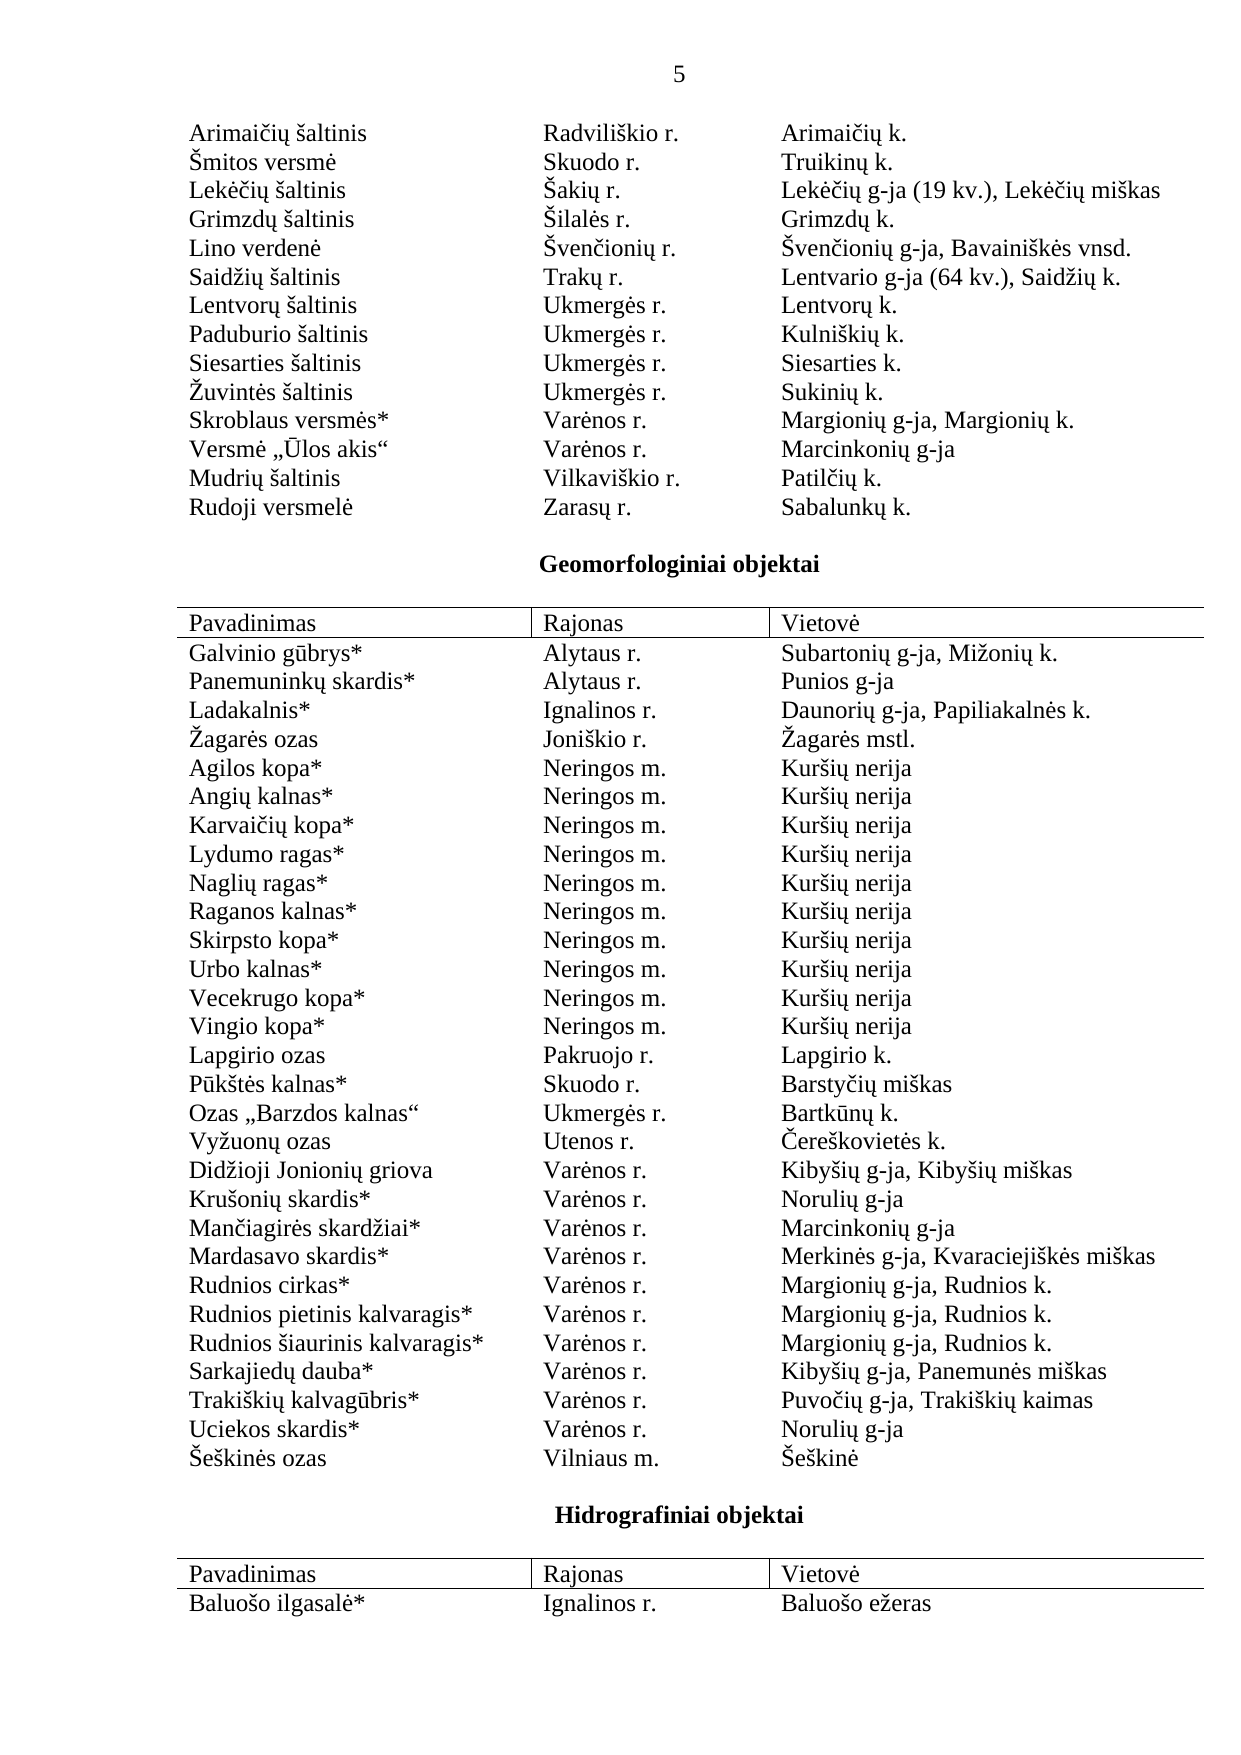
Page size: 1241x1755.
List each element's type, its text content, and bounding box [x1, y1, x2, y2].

table_cell Mardasavo skardis* [177, 1241, 532, 1270]
table_cell Ukmergės r. [532, 377, 769, 406]
table_cell Varėnos r. [532, 1385, 769, 1414]
table_cell Punios g-ja [770, 666, 1204, 695]
table_cell Baluošo ilgasalė* [177, 1589, 532, 1617]
table_cell Lapgirio ozas [177, 1040, 532, 1069]
table_cell Neringos m. [532, 1011, 769, 1040]
text Hidrografiniai objektai [177, 1500, 1181, 1529]
table_cell Siesarties k. [770, 348, 1204, 377]
table_cell Margionių g-ja, Rudnios k. [770, 1270, 1204, 1299]
table_cell Lentvorų šaltinis [177, 291, 532, 319]
table_cell Neringos m. [532, 868, 769, 896]
table_cell Lekėčių šaltinis [177, 176, 532, 204]
text Geomorfologiniai objektai [177, 549, 1181, 578]
table_cell Sarkajiedų dauba* [177, 1356, 532, 1385]
table_cell Krušonių skardis* [177, 1184, 532, 1213]
table_cell Patilčių k. [770, 463, 1204, 492]
table_cell Skuodo r. [532, 1069, 769, 1098]
table_cell Ignalinos r. [532, 695, 769, 724]
table_cell Paduburio šaltinis [177, 319, 532, 348]
table_cell Versmė „Ūlos akis“ [177, 434, 532, 463]
table_cell Čereškovietės k. [770, 1126, 1204, 1155]
table_cell Neringos m. [532, 839, 769, 868]
table_cell Zarasų r. [532, 492, 769, 521]
table_cell Neringos m. [532, 781, 769, 810]
table_cell Skroblaus versmės* [177, 406, 532, 434]
table_cell Švenčionių g-ja, Bavainiškės vnsd. [770, 233, 1204, 262]
table_cell Radviliškio r. [532, 118, 769, 147]
table_cell Marcinkonių g-ja [770, 434, 1204, 463]
table_cell Pūkštės kalnas* [177, 1069, 532, 1098]
table_cell Šilalės r. [532, 204, 769, 233]
table_cell Bartkūnų k. [770, 1098, 1204, 1126]
table_cell Ukmergės r. [532, 1098, 769, 1126]
table_cell Neringos m. [532, 753, 769, 781]
table_cell Šmitos versmė [177, 147, 532, 176]
table_cell Mudrių šaltinis [177, 463, 532, 492]
table_cell Ukmergės r. [532, 291, 769, 319]
table_cell Neringos m. [532, 954, 769, 983]
table_cell Alytaus r. [532, 638, 769, 666]
table_cell Kuršių nerija [770, 925, 1204, 954]
table_cell Baluošo ežeras [770, 1589, 1204, 1617]
table_cell Norulių g-ja [770, 1184, 1204, 1213]
table_cell Kuršių nerija [770, 868, 1204, 896]
table_cell Daunorių g-ja, Papiliakalnės k. [770, 695, 1204, 724]
table_cell Žuvintės šaltinis [177, 377, 532, 406]
table_cell Kuršių nerija [770, 781, 1204, 810]
table_header Rajonas [532, 608, 769, 637]
table_cell Truikinų k. [770, 147, 1204, 176]
table_cell Neringos m. [532, 925, 769, 954]
table_cell Vilkaviškio r. [532, 463, 769, 492]
table_cell Trakų r. [532, 262, 769, 291]
table_cell Rudnios pietinis kalvaragis* [177, 1299, 532, 1328]
table_cell Kuršių nerija [770, 810, 1204, 839]
table_cell Varėnos r. [532, 1155, 769, 1184]
table_cell Kibyšių g-ja, Kibyšių miškas [770, 1155, 1204, 1184]
table_cell Lapgirio k. [770, 1040, 1204, 1069]
table_cell Kuršių nerija [770, 839, 1204, 868]
table_cell Šeškinės ozas [177, 1443, 532, 1471]
table_cell Raganos kalnas* [177, 896, 532, 925]
table_cell Skirpsto kopa* [177, 925, 532, 954]
table_cell Rudnios cirkas* [177, 1270, 532, 1299]
table_header Vietovė [770, 608, 1204, 637]
table_cell Sukinių k. [770, 377, 1204, 406]
table_header Pavadinimas [177, 608, 531, 637]
table_cell Mančiagirės skardžiai* [177, 1213, 532, 1241]
table_cell Urbo kalnas* [177, 954, 532, 983]
table_cell Siesarties šaltinis [177, 348, 532, 377]
table_cell Kuršių nerija [770, 753, 1204, 781]
table_cell Varėnos r. [532, 1241, 769, 1270]
table_cell Varėnos r. [532, 1356, 769, 1385]
table_cell Angių kalnas* [177, 781, 532, 810]
table_header Pavadinimas [177, 1559, 531, 1587]
table_cell Pakruojo r. [532, 1040, 769, 1069]
table_cell Šeškinė [770, 1443, 1204, 1471]
table_cell Margionių g-ja, Rudnios k. [770, 1299, 1204, 1328]
table_cell Arimaičių šaltinis [177, 118, 532, 147]
table_cell Marcinkonių g-ja [770, 1213, 1204, 1241]
table_cell Grimzdų šaltinis [177, 204, 532, 233]
table_cell Kuršių nerija [770, 1011, 1204, 1040]
table_cell Saidžių šaltinis [177, 262, 532, 291]
table_cell Galvinio gūbrys* [177, 638, 532, 666]
table_cell Kibyšių g-ja, Panemunės miškas [770, 1356, 1204, 1385]
table_cell Karvaičių kopa* [177, 810, 532, 839]
table_cell Rudnios šiaurinis kalvaragis* [177, 1328, 532, 1356]
table_cell Subartonių g-ja, Mižonių k. [770, 638, 1204, 666]
table_cell Naglių ragas* [177, 868, 532, 896]
table_header Rajonas [532, 1559, 769, 1587]
table_cell Švenčionių r. [532, 233, 769, 262]
table_cell Lentvorų k. [770, 291, 1204, 319]
table_cell Barstyčių miškas [770, 1069, 1204, 1098]
table_cell Ignalinos r. [532, 1589, 769, 1617]
table_cell Margionių g-ja, Margionių k. [770, 406, 1204, 434]
table_header Vietovė [770, 1559, 1204, 1587]
table_cell Trakiškių kalvagūbris* [177, 1385, 532, 1414]
table_cell Ukmergės r. [532, 348, 769, 377]
table_cell Neringos m. [532, 896, 769, 925]
table_cell Rudoji versmelė [177, 492, 532, 521]
table_cell Utenos r. [532, 1126, 769, 1155]
table_cell Uciekos skardis* [177, 1414, 532, 1443]
table_cell Lydumo ragas* [177, 839, 532, 868]
table_cell Kuršių nerija [770, 954, 1204, 983]
table_cell Arimaičių k. [770, 118, 1204, 147]
table_cell Vecekrugo kopa* [177, 983, 532, 1011]
table_cell Kulniškių k. [770, 319, 1204, 348]
table_cell Varėnos r. [532, 434, 769, 463]
table_cell Ladakalnis* [177, 695, 532, 724]
table_cell Varėnos r. [532, 1328, 769, 1356]
table_cell Vyžuonų ozas [177, 1126, 532, 1155]
table_cell Žagarės ozas [177, 724, 532, 753]
table_cell Didžioji Jonionių griova [177, 1155, 532, 1184]
table_cell Ukmergės r. [532, 319, 769, 348]
table_cell Panemuninkų skardis* [177, 666, 532, 695]
table_cell Grimzdų k. [770, 204, 1204, 233]
table_cell Puvočių g-ja, Trakiškių kaimas [770, 1385, 1204, 1414]
table_cell Kuršių nerija [770, 983, 1204, 1011]
table_cell Norulių g-ja [770, 1414, 1204, 1443]
table_cell Žagarės mstl. [770, 724, 1204, 753]
table_cell Varėnos r. [532, 406, 769, 434]
table_cell Varėnos r. [532, 1299, 769, 1328]
table_cell Lekėčių g-ja (19 kv.), Lekėčių miškas [770, 176, 1204, 204]
table_cell Agilos kopa* [177, 753, 532, 781]
table_cell Kuršių nerija [770, 896, 1204, 925]
table_cell Neringos m. [532, 810, 769, 839]
table_cell Margionių g-ja, Rudnios k. [770, 1328, 1204, 1356]
table_cell Merkinės g-ja, Kvaraciejiškės miškas [770, 1241, 1204, 1270]
table_cell Varėnos r. [532, 1414, 769, 1443]
table_cell Neringos m. [532, 983, 769, 1011]
table_cell Šakių r. [532, 176, 769, 204]
table_cell Varėnos r. [532, 1213, 769, 1241]
table_cell Lino verdenė [177, 233, 532, 262]
table_cell Sabalunkų k. [770, 492, 1204, 521]
table_cell Vingio kopa* [177, 1011, 532, 1040]
table_cell Lentvario g-ja (64 kv.), Saidžių k. [770, 262, 1204, 291]
table_cell Varėnos r. [532, 1184, 769, 1213]
table_cell Joniškio r. [532, 724, 769, 753]
table_cell Vilniaus m. [532, 1443, 769, 1471]
table_cell Ozas „Barzdos kalnas“ [177, 1098, 532, 1126]
table_cell Skuodo r. [532, 147, 769, 176]
table_cell Varėnos r. [532, 1270, 769, 1299]
table_cell Alytaus r. [532, 666, 769, 695]
